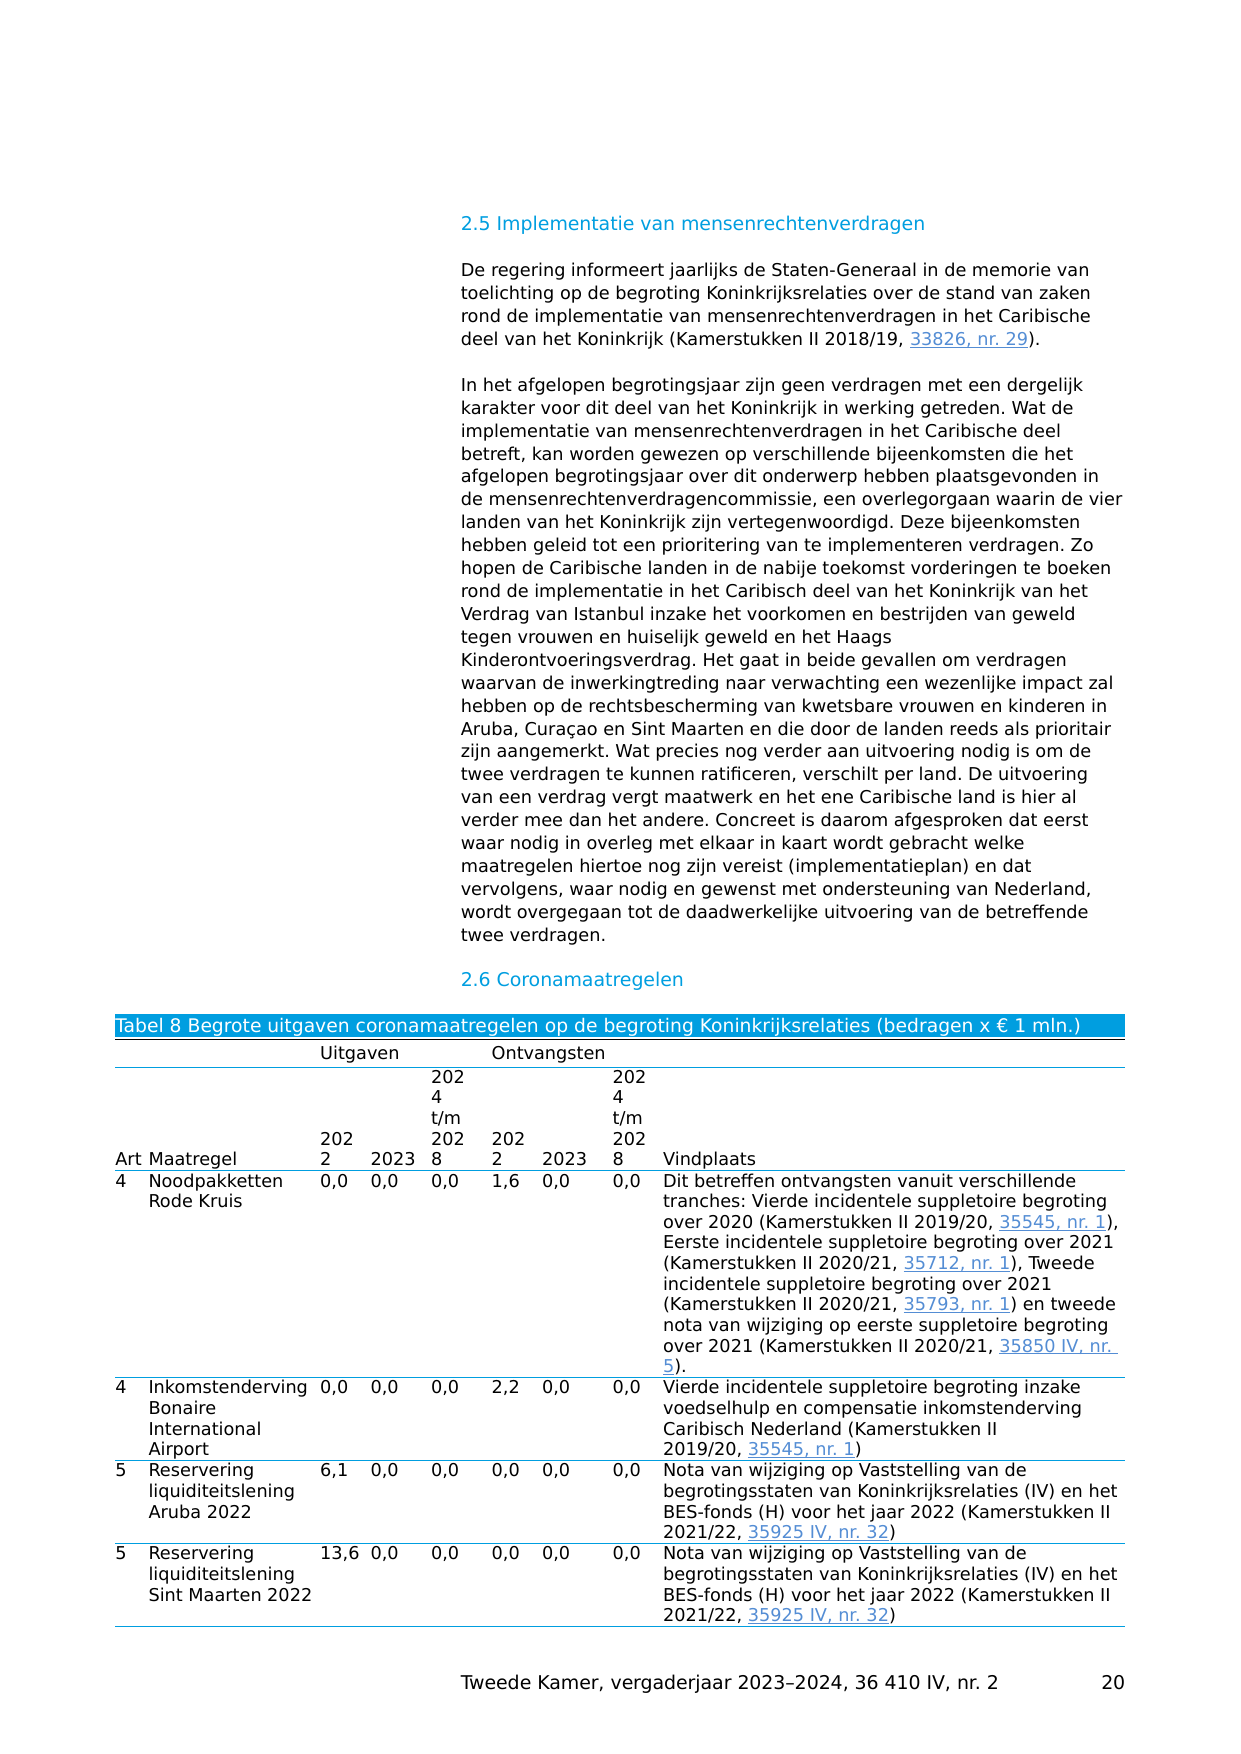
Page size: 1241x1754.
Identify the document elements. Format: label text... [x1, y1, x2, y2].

table_cell 0,0 [610, 1461, 660, 1543]
table_cell 4 [115, 1171, 145, 1377]
table_cell 0,0 [428, 1461, 478, 1543]
table_cell 0,0 [317, 1378, 367, 1460]
table_cell Dit betreffen ontvangsten vanuit verschillende tranches: Vierde incidentele suppletoire begroting over 2020 (Kamerstukken II 2019/20, 35545, nr. 1), Eerste incidentele suppletoire begroting over 2021 (Kamerstukken II 2020/21, 35712, nr. 1), Tweede incidentele suppletoire begroting over 2021 (Kamerstukken II 2020/21, 35793, nr. 1) en tweede nota van wijziging op eerste suppletoire begroting over 2021 (Kamerstukken II 2020/21, 35850 IV, nr. 5). [660, 1171, 1125, 1377]
table_cell [145, 1040, 317, 1066]
table_cell Vindplaats [660, 1068, 1125, 1170]
table_cell Nota van wijziging op Vaststelling van de begrotingsstaten van Koninkrijksrelaties (IV) en het BES-fonds (H) voor het jaar 2022 (Kamerstukken II 2021/22, 35925 IV, nr. 32) [660, 1461, 1125, 1543]
table_cell [478, 1040, 488, 1066]
table_cell [478, 1461, 488, 1543]
table_cell 0,0 [539, 1378, 609, 1460]
table_cell 0,0 [489, 1461, 539, 1543]
table_cell [660, 1040, 1125, 1066]
table_cell 6,1 [317, 1461, 367, 1543]
table_cell 0,0 [317, 1171, 367, 1377]
table_cell Nota van wijziging op Vaststelling van de begrotingsstaten van Koninkrijksrelaties (IV) en het BES-fonds (H) voor het jaar 2022 (Kamerstukken II 2021/22, 35925 IV, nr. 32) [660, 1544, 1125, 1626]
table_cell Ontvangsten [489, 1040, 660, 1066]
table_cell [115, 1040, 145, 1066]
table_cell 4 [115, 1378, 145, 1460]
table_cell 5 [115, 1544, 145, 1626]
table_cell 0,0 [428, 1171, 478, 1377]
table_cell [478, 1068, 488, 1170]
table_cell Noodpakketten Rode Kruis [145, 1171, 317, 1377]
table_cell 0,0 [539, 1461, 609, 1543]
table_cell 0,0 [368, 1461, 428, 1543]
table_cell 5 [115, 1461, 145, 1543]
table_cell 2023 [539, 1068, 609, 1170]
table_cell 2022 [489, 1068, 539, 1170]
table_cell 2024 t/m 2028 [610, 1068, 660, 1170]
table_cell 0,0 [539, 1171, 609, 1377]
table_cell 2023 [368, 1068, 428, 1170]
table_cell Inkomstenderving Bonaire International Airport [145, 1378, 317, 1460]
table_cell 0,0 [368, 1378, 428, 1460]
table_cell 0,0 [368, 1171, 428, 1377]
table_cell 2,2 [489, 1378, 539, 1460]
table_cell Uitgaven [317, 1040, 478, 1066]
table_cell 0,0 [539, 1544, 609, 1626]
title 2.6 Coronamaatregelen [461, 969, 1125, 991]
table_cell [478, 1171, 488, 1377]
table_cell 13,6 [317, 1544, 367, 1626]
table_cell 0,0 [610, 1171, 660, 1377]
table_cell Reservering liquiditeitslening Aruba 2022 [145, 1461, 317, 1543]
table_cell 2022 [317, 1068, 367, 1170]
table_cell 0,0 [610, 1378, 660, 1460]
text In het afgelopen begrotingsjaar zĳn geen verdragen met een dergelĳk karakter voor dit deel van het Koninkrĳk in werking getreden. Wat de implementatie van mensenrechtenverdragen in het Caribische deel betreft, kan worden gewezen op verschillende bĳeenkomsten die het afgelopen begrotingsjaar over dit onderwerp hebben plaatsgevonden in de mensenrechtenverdragencommissie, een overlegorgaan waarin de vier landen van het Koninkrĳk zĳn vertegenwoordigd. Deze bĳeenkomsten hebben geleid tot een prioritering van te implementeren verdragen. Zo hopen de Caribische landen in de nabĳe toekomst vorderingen te boeken rond de implementatie in het Caribisch deel van het Koninkrĳk van het Verdrag van Istanbul inzake het voorkomen en bestrijden van geweld tegen vrouwen en huiselijk geweld en het Haags Kinderontvoeringsverdrag. Het gaat in beide gevallen om verdragen waarvan de inwerkingtreding naar verwachting een wezenlijke impact zal hebben op de rechtsbescherming van kwetsbare vrouwen en kinderen in Aruba, Curaçao en Sint Maarten en die door de landen reeds als prioritair zijn aangemerkt. Wat precies nog verder aan uitvoering nodig is om de twee verdragen te kunnen ratificeren, verschilt per land. De uitvoering van een verdrag vergt maatwerk en het ene Caribische land is hier al verder mee dan het andere. Concreet is daarom afgesproken dat eerst waar nodig in overleg met elkaar in kaart wordt gebracht welke maatregelen hiertoe nog zijn vereist (implementatieplan) en dat vervolgens, waar nodig en gewenst met ondersteuning van Nederland, wordt overgegaan tot de daadwerkelijke uitvoering van de betreffende twee verdragen. [461, 373, 1125, 946]
table_cell 0,0 [610, 1544, 660, 1626]
text De regering informeert jaarlĳks de Staten-Generaal in de memorie van toelichting op de begroting Koninkrĳksrelaties over de stand van zaken rond de implementatie van mensenrechtenverdragen in het Caribische deel van het Koninkrĳk (Kamerstukken II 2018/19, 33826, nr. 29). [461, 258, 1125, 350]
table_cell Maatregel [145, 1068, 317, 1170]
table_cell 2024 t/m 2028 [428, 1068, 478, 1170]
table_cell 0,0 [428, 1544, 478, 1626]
table_cell 0,0 [428, 1378, 478, 1460]
table_cell Art [115, 1068, 145, 1170]
table_cell [478, 1378, 488, 1460]
table_cell 0,0 [368, 1544, 428, 1626]
table_cell Reservering liquiditeitslening Sint Maarten 2022 [145, 1544, 317, 1626]
table_cell 1,6 [489, 1171, 539, 1377]
table_cell Vierde incidentele suppletoire begroting inzake voedselhulp en compensatie inkomstenderving Caribisch Nederland (Kamerstukken II 2019/20, 35545, nr. 1) [660, 1378, 1125, 1460]
table_cell [478, 1544, 488, 1626]
title 2.5 Implementatie van mensenrechtenverdragen [461, 213, 1125, 235]
table_cell 0,0 [489, 1544, 539, 1626]
